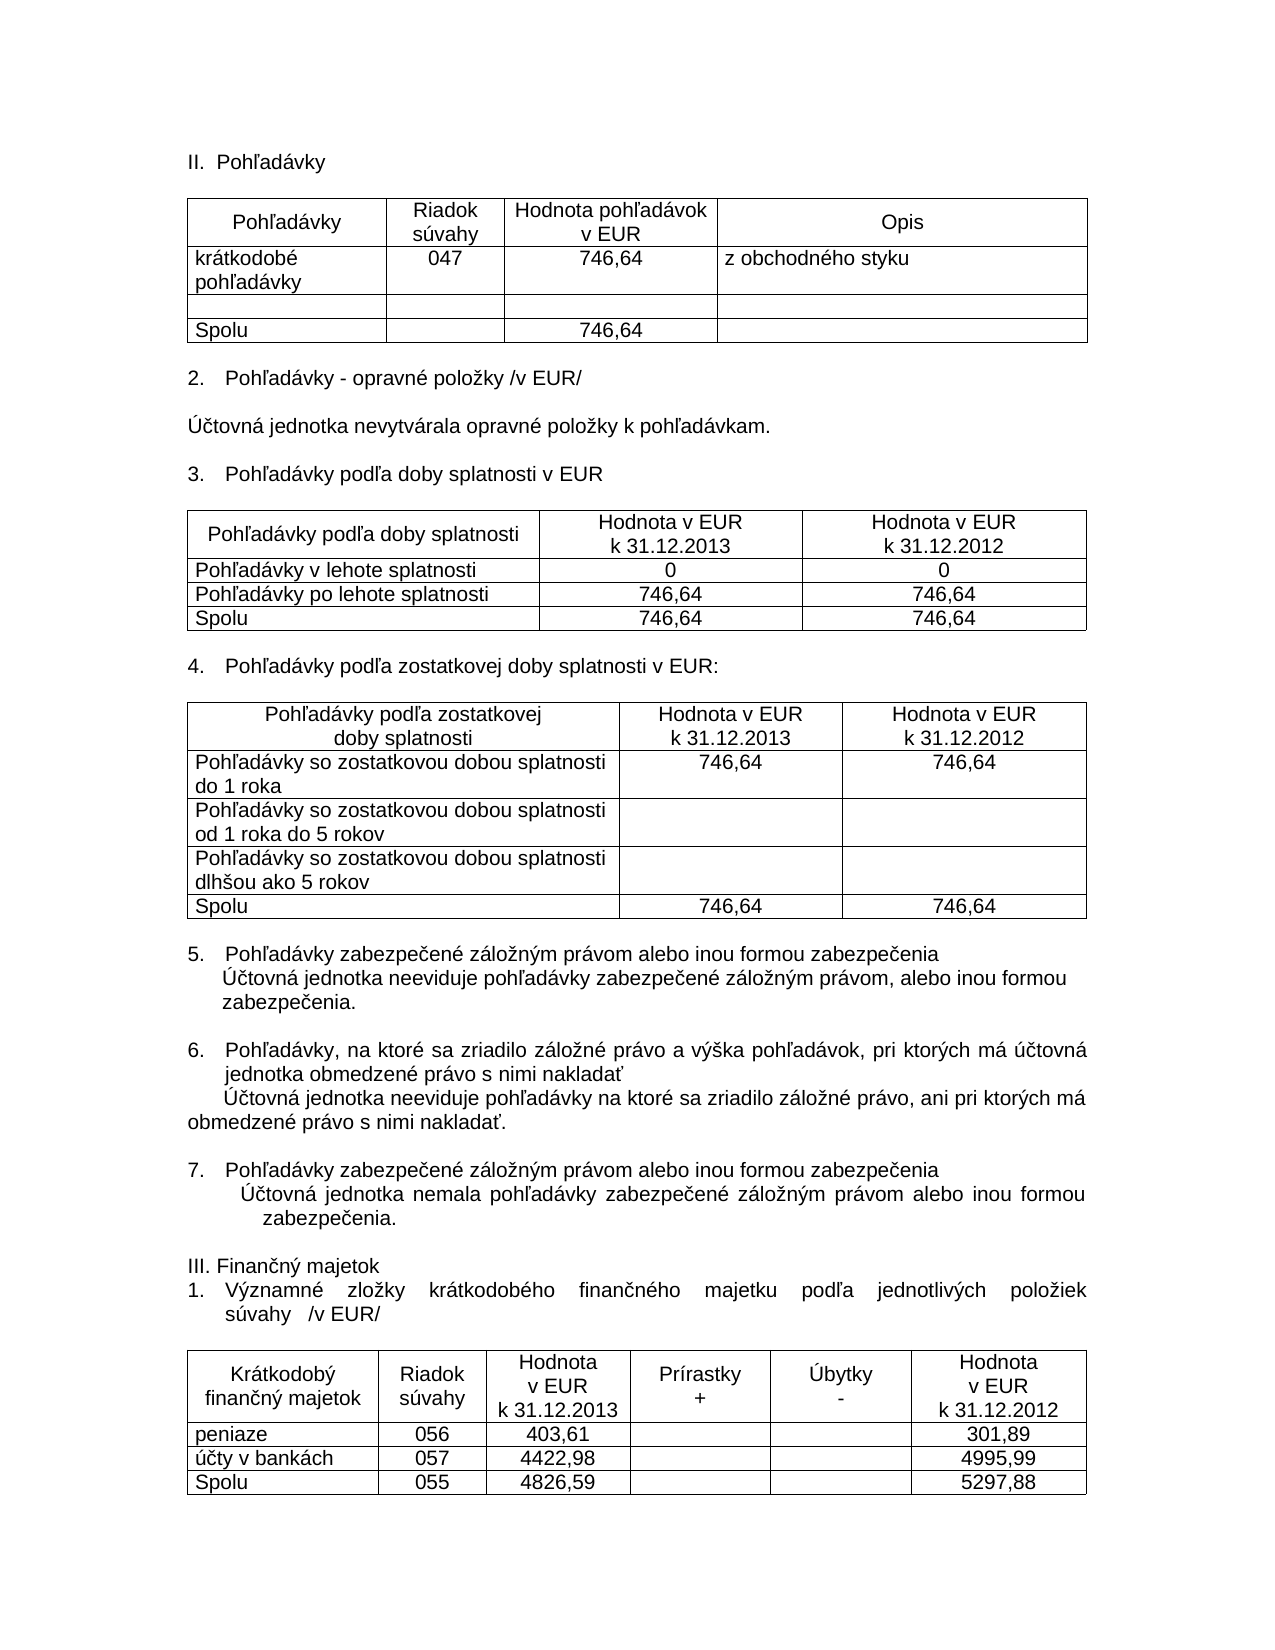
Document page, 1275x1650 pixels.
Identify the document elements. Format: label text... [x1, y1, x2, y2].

text 5. Pohľadávky zabezpečené záložným právom alebo inou formou zabezpečenia [187, 942, 1087, 966]
table_header Hodnota v EUR k 31.12.2012 [803, 511, 1086, 558]
table_cell 047 [387, 247, 504, 294]
table_cell Spolu [188, 895, 619, 918]
table_cell [843, 799, 1086, 846]
table_cell Spolu [188, 319, 386, 342]
text 1. Významné zložky krátkodobého finančného majetku podľa jednotlivých položiek súvahy /v EUR/ [187, 1278, 1087, 1326]
table_cell 4826,59 [487, 1471, 630, 1494]
table_cell 056 [379, 1423, 486, 1446]
table_header Úbytky - [771, 1351, 911, 1422]
table_cell [771, 1471, 911, 1494]
table_cell krátkodobé pohľadávky [188, 247, 386, 294]
table_cell 746,64 [843, 895, 1086, 918]
table_cell [620, 847, 842, 894]
table_cell 746,64 [620, 895, 842, 918]
text 7. Pohľadávky zabezpečené záložným právom alebo inou formou zabezpečenia [187, 1158, 1087, 1182]
table_cell [631, 1447, 770, 1470]
table_header Prírastky + [631, 1351, 770, 1422]
text 6. Pohľadávky, na ktoré sa zriadilo záložné právo a výška pohľadávok, pri ktorých má účtovná jednotka obmedzené právo s nimi nakladať [187, 1038, 1087, 1086]
table_cell 0 [803, 559, 1086, 582]
table_cell z obchodného styku [718, 247, 1087, 294]
table_cell 746,64 [803, 607, 1086, 630]
table_cell 055 [379, 1471, 486, 1494]
table_cell 746,64 [540, 607, 802, 630]
table_cell [771, 1423, 911, 1446]
table_cell Spolu [188, 607, 539, 630]
table_cell [631, 1423, 770, 1446]
table_header Pohľadávky podľa zostatkovej doby splatnosti [188, 703, 619, 750]
table_cell Spolu [188, 1471, 378, 1494]
table_header Hodnota v EUR k 31.12.2013 [620, 703, 842, 750]
table_cell 5297,88 [912, 1471, 1086, 1494]
text Účtovná jednotka nevytvárala opravné položky k pohľadávkam. [187, 414, 1087, 438]
table_cell 4422,98 [487, 1447, 630, 1470]
table_cell účty v bankách [188, 1447, 378, 1470]
text 2. Pohľadávky - opravné položky /v EUR/ [187, 366, 1087, 390]
table_cell Pohľadávky so zostatkovou dobou splatnosti dlhšou ako 5 rokov [188, 847, 619, 894]
table_cell [771, 1447, 911, 1470]
table_cell Pohľadávky po lehote splatnosti [188, 583, 539, 606]
table_cell [620, 799, 842, 846]
text zabezpečenia. [187, 990, 1087, 1014]
table_cell [387, 295, 504, 318]
table_cell Pohľadávky v lehote splatnosti [188, 559, 539, 582]
table_cell 746,64 [505, 247, 717, 294]
table_cell [188, 295, 386, 318]
table_cell 301,89 [912, 1423, 1086, 1446]
table_cell 746,64 [803, 583, 1086, 606]
table_cell 0 [540, 559, 802, 582]
table_cell [631, 1471, 770, 1494]
table_cell 403,61 [487, 1423, 630, 1446]
table_header Opis [718, 199, 1087, 246]
table_header Hodnota pohľadávok v EUR [505, 199, 717, 246]
table_header Pohľadávky [188, 199, 386, 246]
table_cell Pohľadávky so zostatkovou dobou splatnosti do 1 roka [188, 751, 619, 798]
table_header Riadok súvahy [379, 1351, 486, 1422]
table_cell [843, 847, 1086, 894]
table_cell 746,64 [843, 751, 1086, 798]
table_header Riadok súvahy [387, 199, 504, 246]
text 3. Pohľadávky podľa doby splatnosti v EUR [187, 462, 1087, 486]
text Účtovná jednotka nemala pohľadávky zabezpečené záložným právom alebo inou formou zabezpečenia. [187, 1182, 1087, 1230]
table_cell [387, 319, 504, 342]
table_header Hodnota v EUR k 31.12.2013 [540, 511, 802, 558]
table_header Pohľadávky podľa doby splatnosti [188, 511, 539, 558]
table_cell 746,64 [620, 751, 842, 798]
table_cell 746,64 [540, 583, 802, 606]
table_header Hodnota v EUR k 31.12.2012 [843, 703, 1086, 750]
table_cell [718, 295, 1087, 318]
table_cell 746,64 [505, 319, 717, 342]
table_cell [505, 295, 717, 318]
text 4. Pohľadávky podľa zostatkovej doby splatnosti v EUR: [187, 654, 1087, 678]
table_cell 057 [379, 1447, 486, 1470]
text III. Finančný majetok [187, 1254, 1087, 1278]
table_header Krátkodobý finančný majetok [188, 1351, 378, 1422]
table_header Hodnota v EUR k 31.12.2012 [912, 1351, 1086, 1422]
table_cell peniaze [188, 1423, 378, 1446]
text II. Pohľadávky [187, 150, 1087, 174]
table_cell [718, 319, 1087, 342]
text Účtovná jednotka neeviduje pohľadávky na ktoré sa zriadilo záložné právo, ani pri ktorých má obmedzené právo s nimi nakladať. [187, 1086, 1087, 1134]
table_header Hodnota v EUR k 31.12.2013 [487, 1351, 630, 1422]
text Účtovná jednotka neeviduje pohľadávky zabezpečené záložným právom, alebo inou formou [187, 966, 1087, 990]
table_cell 4995,99 [912, 1447, 1086, 1470]
table_cell Pohľadávky so zostatkovou dobou splatnosti od 1 roka do 5 rokov [188, 799, 619, 846]
